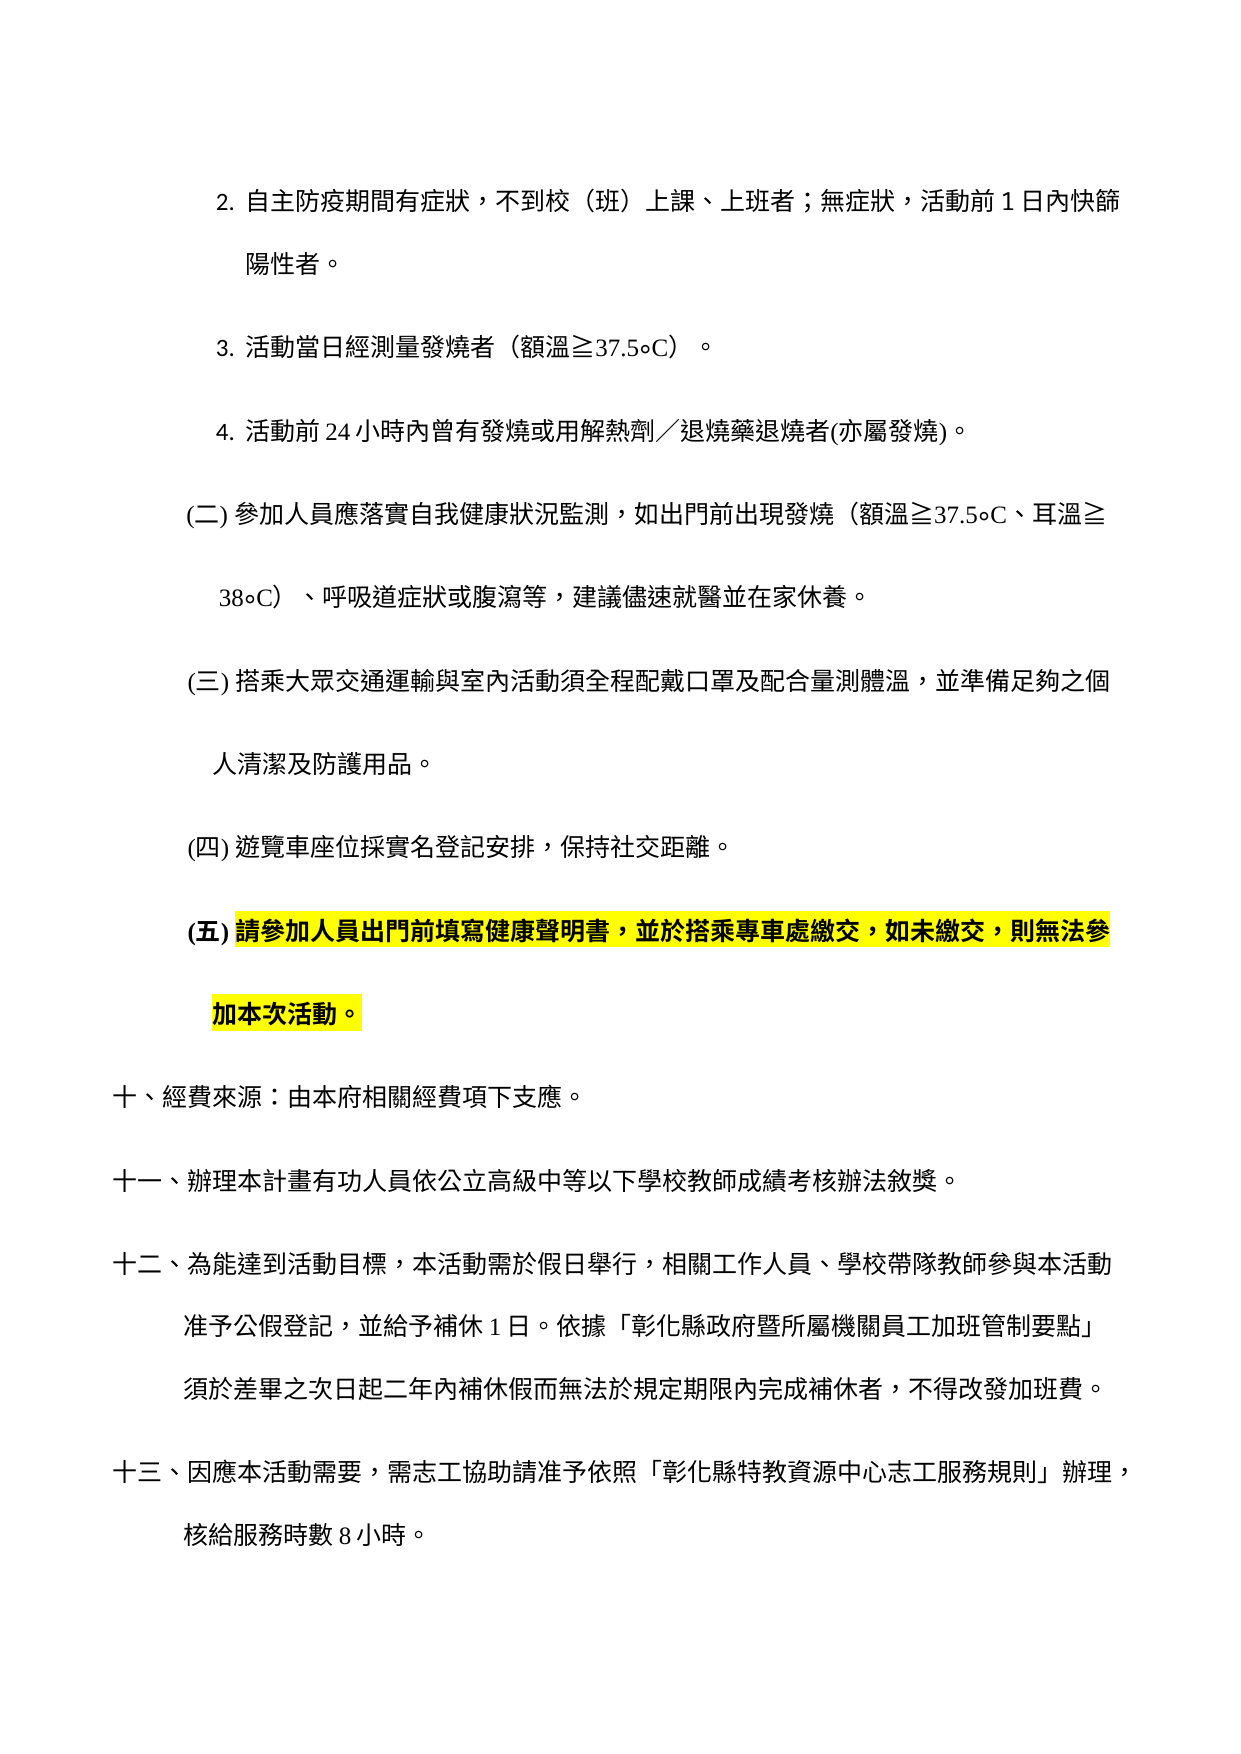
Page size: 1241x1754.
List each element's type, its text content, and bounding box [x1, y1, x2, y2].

list 活動當日經測量發燒者（額溫≧37.5∘C）。 [216, 304, 1128, 367]
text 十三、因應本活動需要，需志工協助請准予依照「彰化縣特教資源中心志工服務規則」辦理，核給服務時數8小時。 [112, 1429, 1128, 1554]
text 加本次活動。 [187, 971, 1128, 1033]
text (三) 搭乘大眾交通運輸與室內活動須全程配戴口罩及配合量測體溫，並準備足夠之個 [187, 637, 1128, 700]
list 自主防疫期間有症狀，不到校（班）上課、上班者；無症狀，活動前1日內快篩陽性者。 [216, 158, 1128, 283]
text (二) 參加人員應落實自我健康狀況監測，如出門前出現發燒（額溫≧37.5∘C、耳溫≧ [186, 471, 1128, 533]
text 人清潔及防護用品。 [187, 721, 1128, 783]
text 十二、為能達到活動目標，本活動需於假日舉行，相關工作人員、學校帶隊教師參與本活動准予公假登記，並給予補休1日。依據「彰化縣政府暨所屬機關員工加班管制要點」須於差畢之次日起二年內補休假而無法於規定期限內完成補休者，不得改發加班費。 [112, 1221, 1128, 1408]
text (四) 遊覽車座位採實名登記安排，保持社交距離。 [187, 804, 1128, 867]
list 活動前24小時內曾有發燒或用解熱劑／退燒藥退燒者(亦屬發燒)。 [216, 387, 1128, 450]
text 38∘C）、呼吸道症狀或腹瀉等，建議儘速就醫並在家休養。 [186, 554, 1128, 617]
text 十一、辦理本計畫有功人員依公立高級中等以下學校教師成績考核辦法敘獎。 [112, 1137, 1128, 1200]
text 十、經費來源：由本府相關經費項下支應。 [112, 1054, 1128, 1117]
text (五) 請參加人員出門前填寫健康聲明書，並於搭乘專車處繳交，如未繳交，則無法參 [187, 887, 1128, 950]
